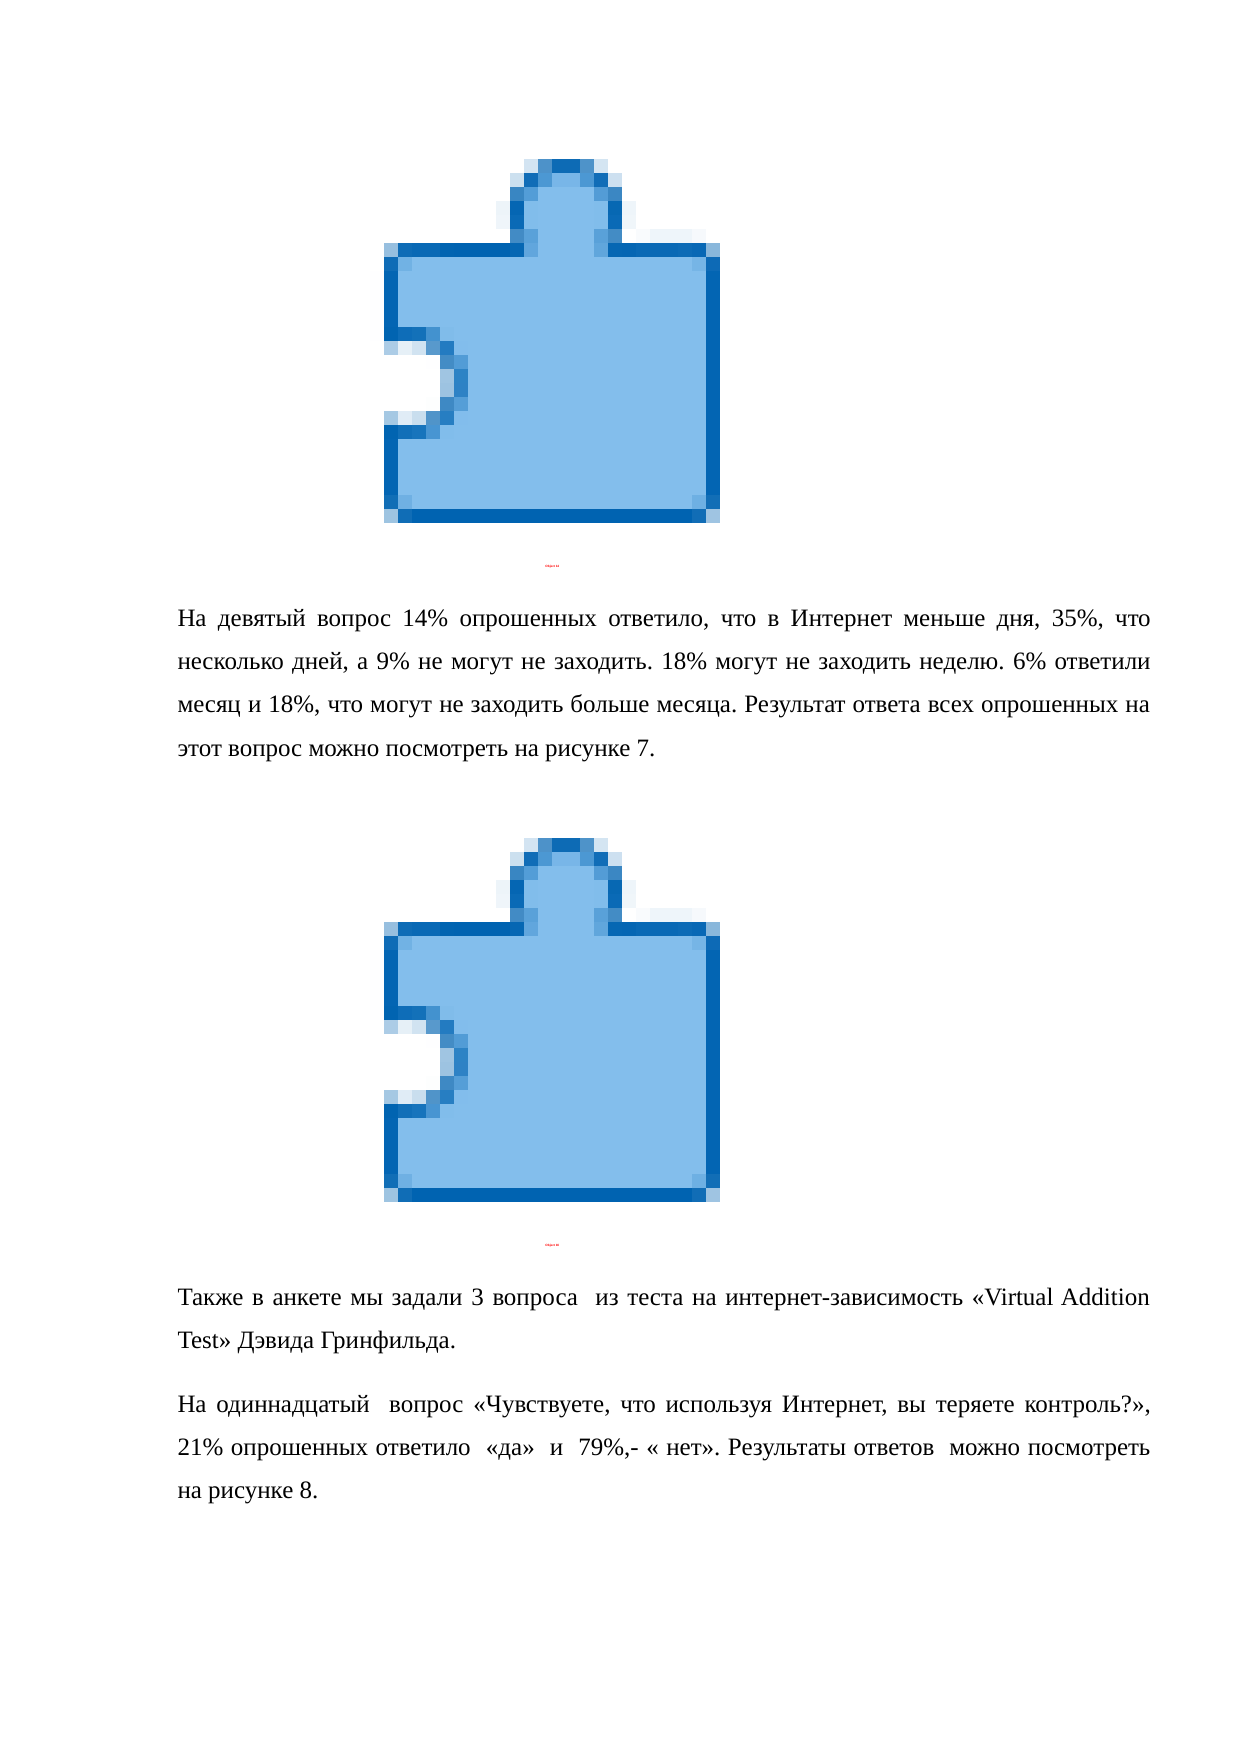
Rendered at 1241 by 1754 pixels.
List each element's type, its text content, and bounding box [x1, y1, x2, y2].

text Также в анкете мы задали 3 вопроса из теста на интернет-зависимость «Virtual Addition Test» Дэвида Гринфильда. [177, 1282, 1152, 1354]
text На девятый вопрос 14% опрошенных ответило, что в Интернет меньше дня, 35%, что несколько дней, а 9% не могут не заходить. 18% могут не заходить неделю. 6% ответили месяц и 18%, что могут не заходить больше месяца. Результат ответа всех опрошенных на этот вопрос можно посмотреть на рисунке 7. [177, 603, 1152, 761]
text На одиннадцатый вопрос «Чувствуете, что используя Интернет, вы теряете контроль?», 21% опрошенных ответило «да» и 79%,- « нет». Результаты ответов можно посмотреть на рисунке 8. [177, 1389, 1152, 1504]
